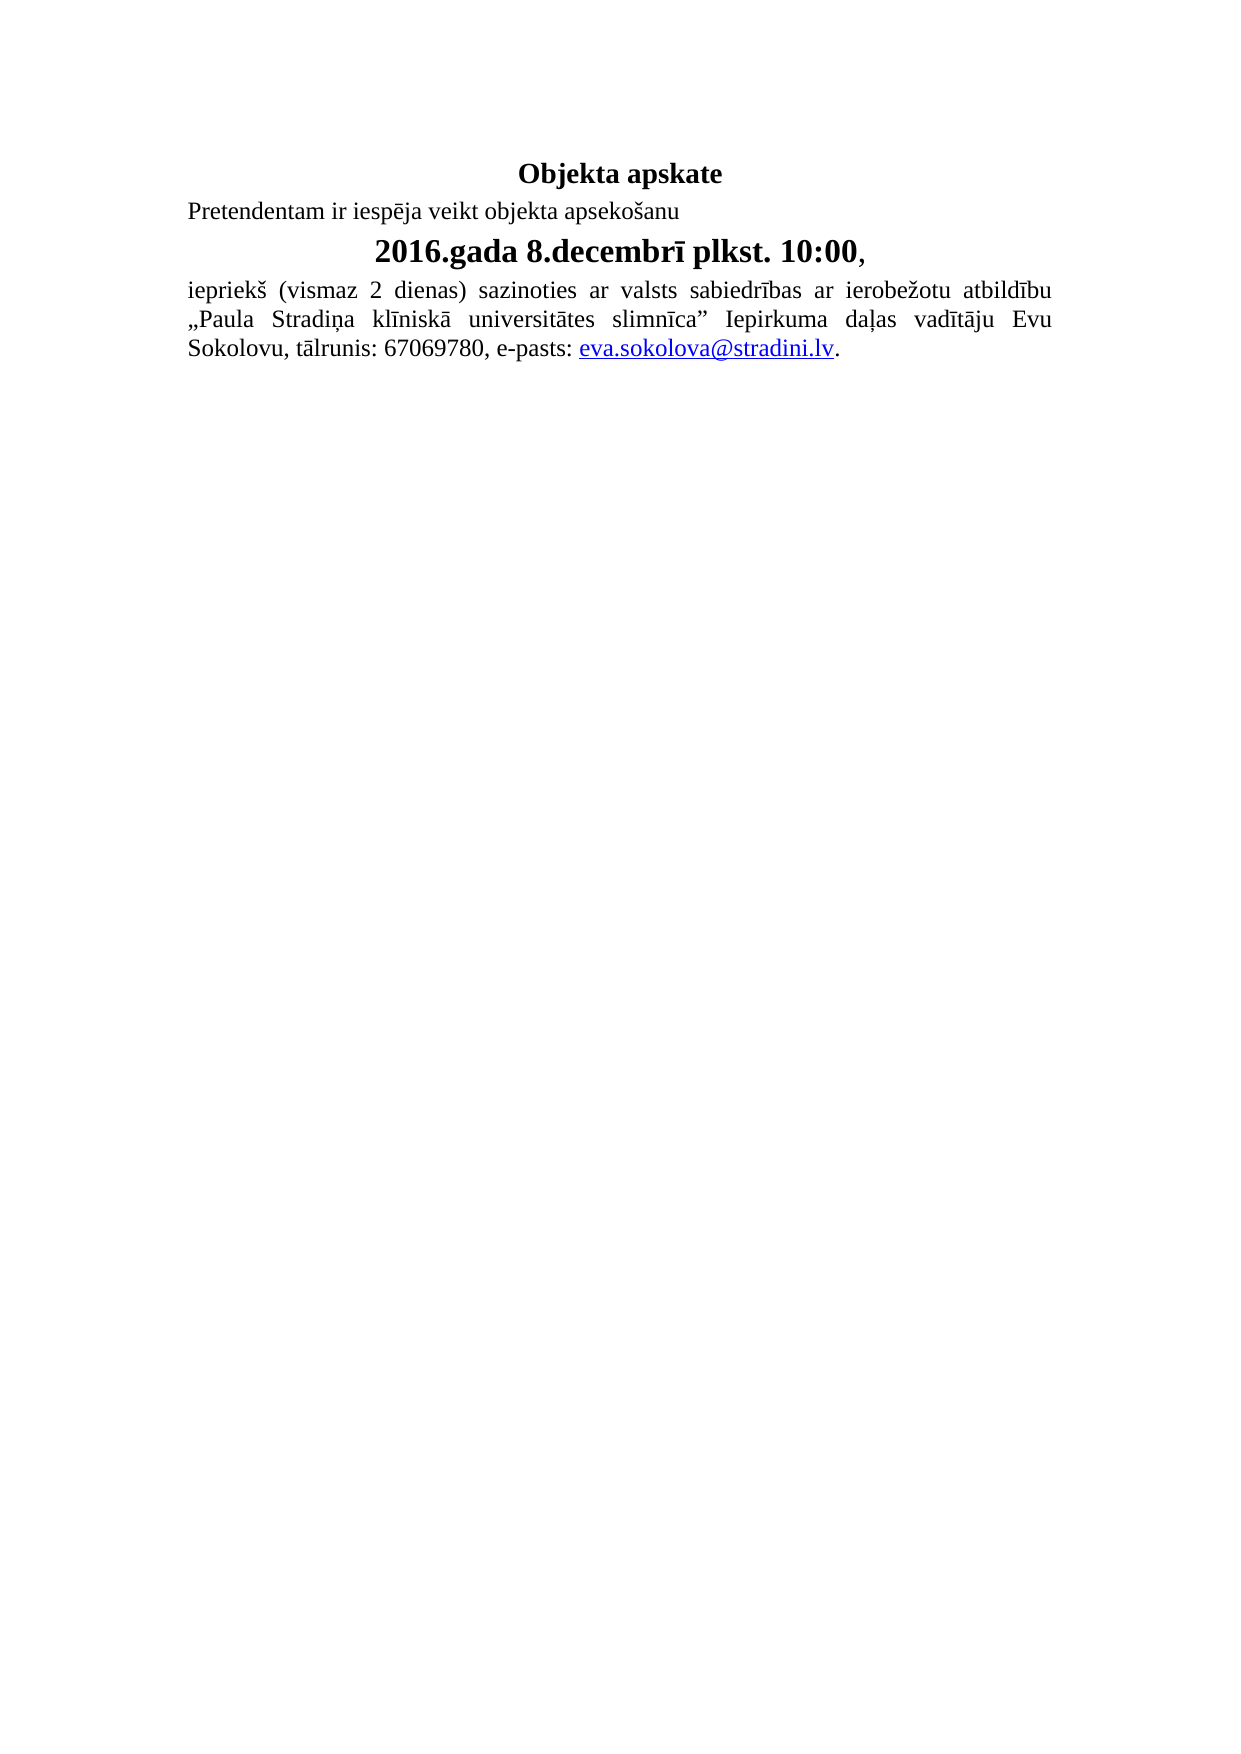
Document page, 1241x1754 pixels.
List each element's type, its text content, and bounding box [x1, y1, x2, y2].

text 2016.gada 8.decembrī plkst. 10:00, [187, 231, 1053, 269]
text iepriekš (vismaz 2 dienas) sazinoties ar valsts sabiedrības ar ierobežotu atbildību „Paula Stradiņa klīniskā universitātes slimnīca” Iepirkuma daļas vadītāju Evu Sokolovu, tālrunis: 67069780, e-pasts: eva.sokolova@stradini.lv. [187, 276, 1053, 362]
text Objekta apskate [187, 156, 1053, 190]
text Pretendentam ir iespēja veikt objekta apsekošanu [187, 196, 1053, 225]
